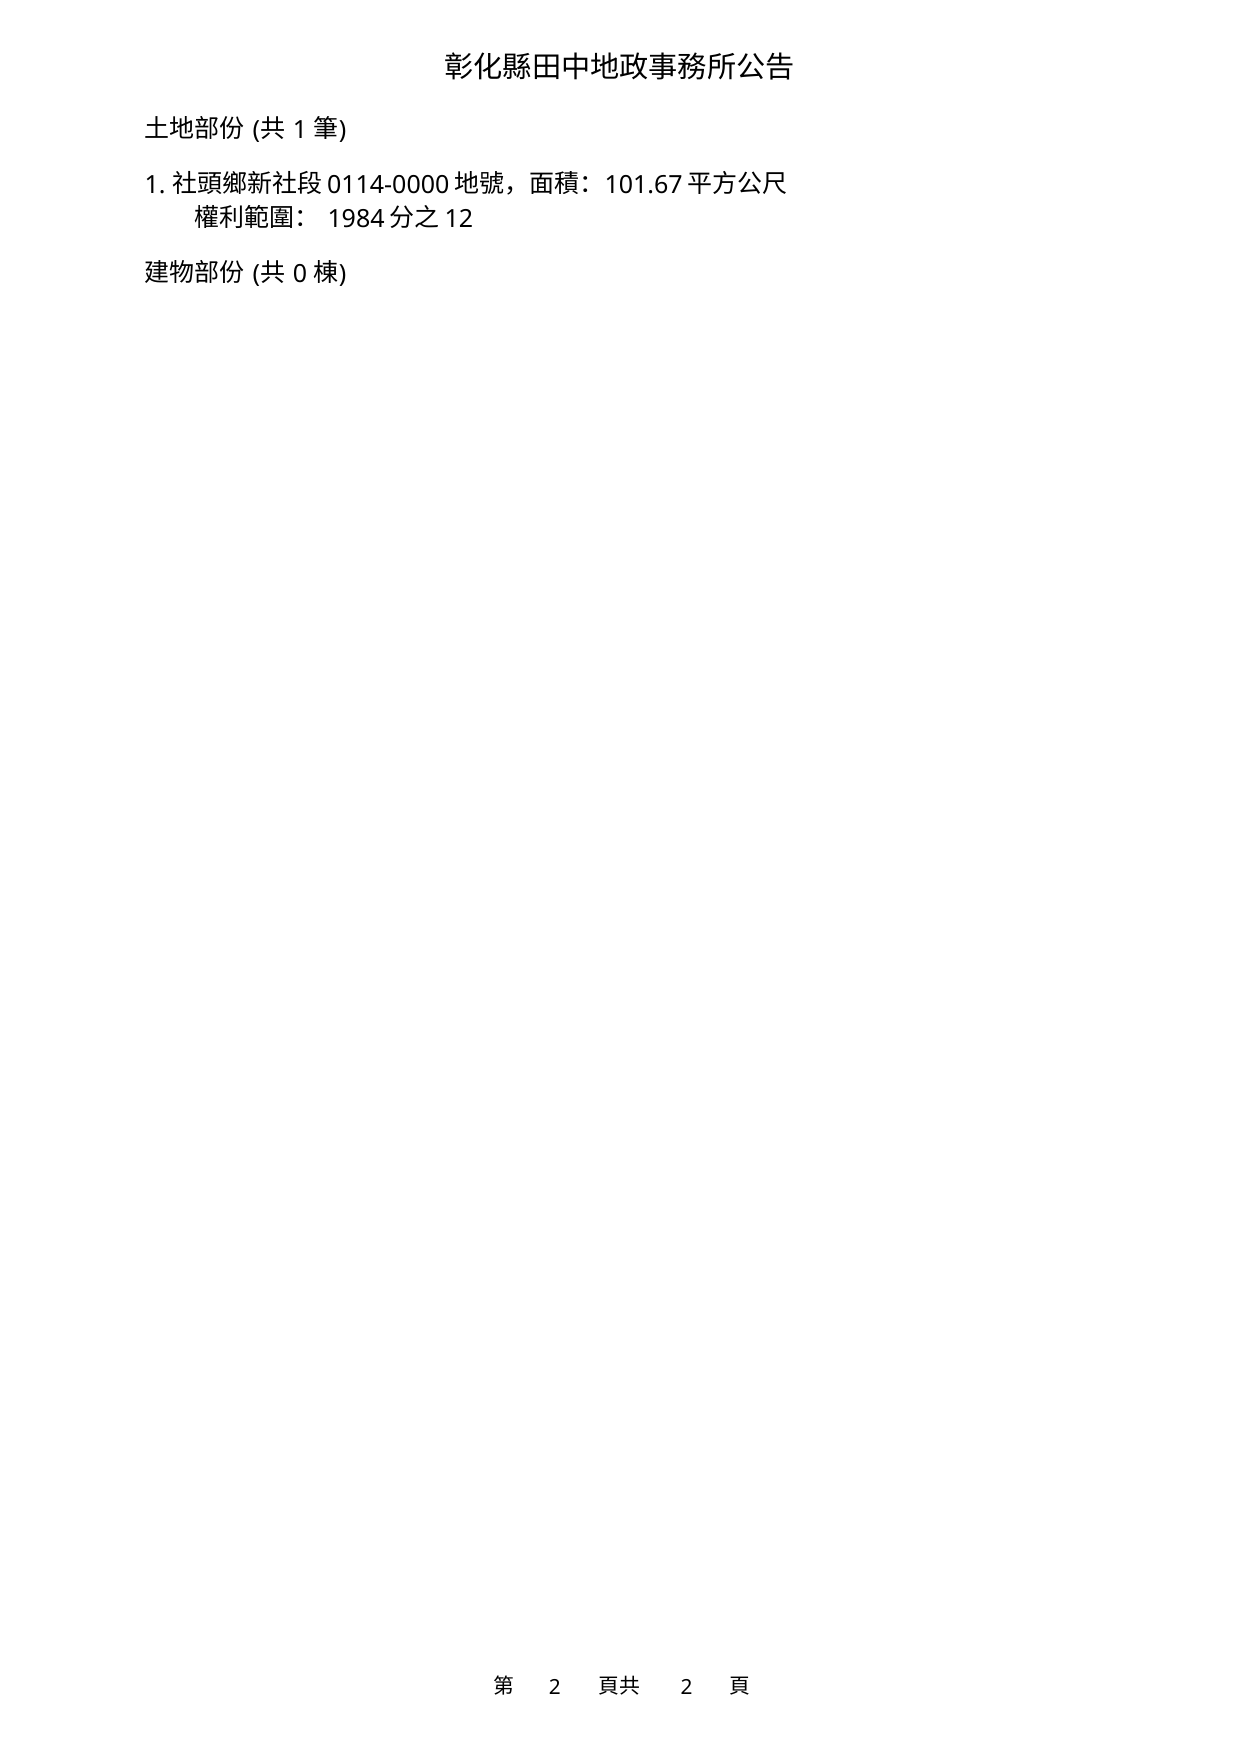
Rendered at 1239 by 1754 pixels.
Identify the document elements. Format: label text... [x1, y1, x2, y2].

table_cell [653, 310, 719, 1666]
table_cell [62, 1666, 483, 1707]
table_cell [720, 310, 760, 1666]
table_cell 2 [653, 1666, 719, 1707]
table_cell [524, 310, 585, 1666]
table_cell 第 [483, 1666, 523, 1707]
table_cell [483, 310, 523, 1666]
table_cell [0, 41, 62, 94]
table_cell [0, 166, 62, 238]
table_cell [0, 1666, 62, 1707]
table_cell 頁共 [585, 1666, 653, 1707]
table_cell [760, 1666, 1177, 1707]
table_cell 土地部份 (共 1 筆) [62, 95, 1177, 166]
table_header [720, 0, 760, 41]
table_cell [0, 239, 62, 310]
table_cell [1177, 166, 1239, 238]
table_header [524, 0, 585, 41]
table_header [62, 0, 483, 41]
table_cell [1177, 239, 1239, 310]
table_cell 建物部份 (共 0 棟) [62, 239, 1177, 310]
table_cell 頁 [720, 1666, 760, 1707]
table_cell [1177, 1666, 1239, 1707]
table_header [0, 0, 62, 41]
table_cell [0, 310, 62, 1666]
table_cell 2 [524, 1666, 585, 1707]
table_header [760, 0, 1177, 41]
table_cell [0, 95, 62, 166]
table_header [1177, 0, 1239, 41]
table_cell [62, 310, 483, 1666]
table_cell [1177, 310, 1239, 1666]
table_cell [1177, 95, 1239, 166]
table_header [483, 0, 523, 41]
table_cell 彰化縣田中地政事務所公告 [62, 41, 1177, 94]
table_cell [585, 310, 653, 1666]
table_header [653, 0, 719, 41]
table_cell [1177, 41, 1239, 94]
table_header [585, 0, 653, 41]
table_cell [760, 310, 1177, 1666]
table_cell 1. 社頭鄉新社段0114-0000地號，面積：101.67平方公尺 權利範圍： 1984分之12 [62, 166, 1177, 238]
